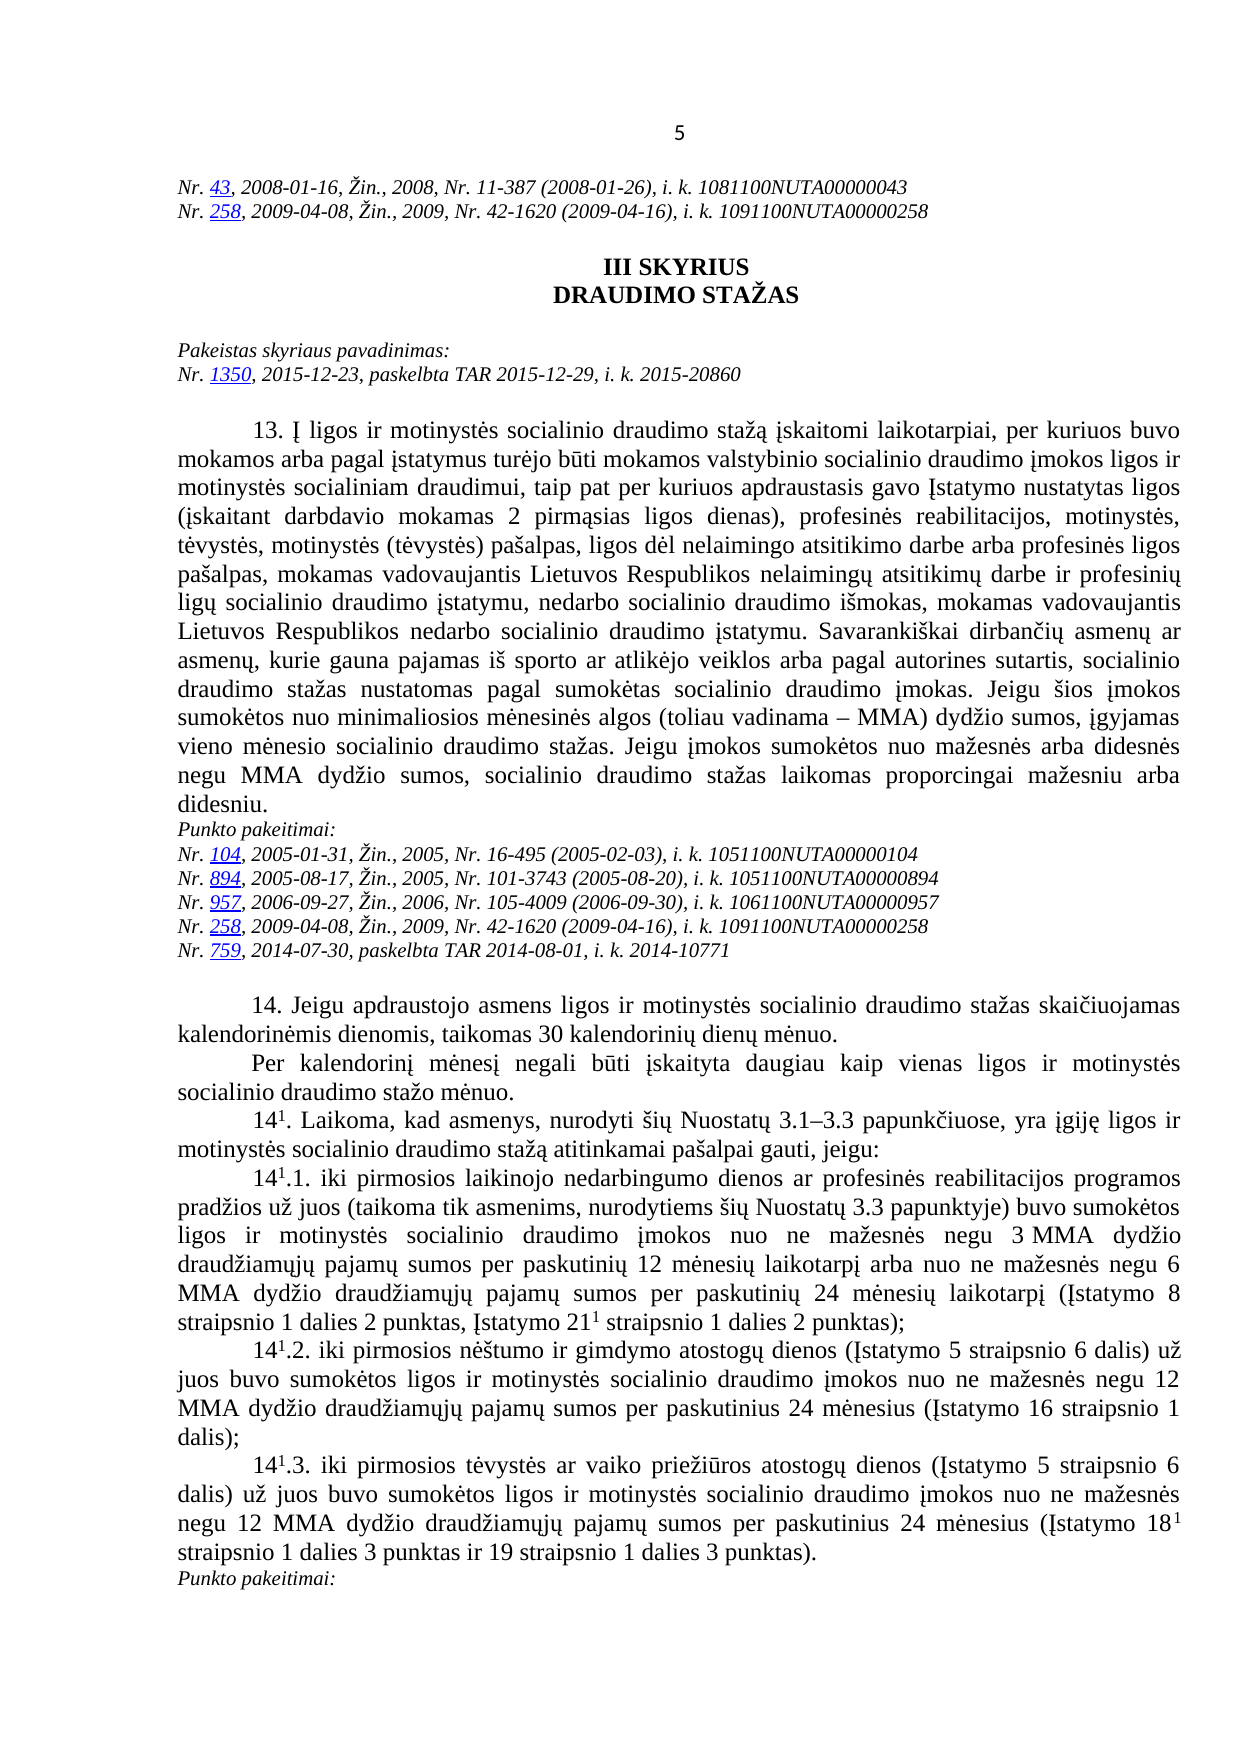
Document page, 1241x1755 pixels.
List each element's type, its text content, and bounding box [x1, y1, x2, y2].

text 141.2. iki pirmosios nėštumo ir gimdymo atostogų dienos (Įstatymo 5 straipsnio 6 dalis) už juos buvo sumokėtos ligos ir motinystės socialinio draudimo įmokos nuo ne mažesnės negu 12 MMA dydžio draudžiamųjų pajamų sumos per paskutinius 24 mėnesius (Įstatymo 16 straipsnio 1 dalis); [177, 1336, 1181, 1451]
text Nr. 894, 2005-08-17, Žin., 2005, Nr. 101-3743 (2005-08-20), i. k. 1051100NUTA00000894 [177, 866, 1181, 889]
text Nr. 759, 2014-07-30, paskelbta TAR 2014-08-01, i. k. 2014-10771 [177, 938, 1181, 962]
text Nr. 104, 2005-01-31, Žin., 2005, Nr. 16-495 (2005-02-03), i. k. 1051100NUTA00000104 [177, 841, 1181, 866]
text Nr. 957, 2006-09-27, Žin., 2006, Nr. 105-4009 (2006-09-30), i. k. 1061100NUTA00000957 [177, 889, 1181, 914]
text Punkto pakeitimai: [177, 817, 1181, 841]
text 141.3. iki pirmosios tėvystės ar vaiko priežiūros atostogų dienos (Įstatymo 5 straipsnio 6 dalis) už juos buvo sumokėtos ligos ir motinystės socialinio draudimo įmokos nuo ne mažesnės negu 12 MMA dydžio draudžiamųjų pajamų sumos per paskutinius 24 mėnesius (Įstatymo 181 straipsnio 1 dalies 3 punktas ir 19 straipsnio 1 dalies 3 punktas). [177, 1451, 1181, 1566]
text 14. Jeigu apdraustojo asmens ligos ir motinystės socialinio draudimo stažas skaičiuojamas kalendorinėmis dienomis, taikomas 30 kalendorinių dienų mėnuo. [177, 991, 1181, 1048]
text Punkto pakeitimai: [177, 1566, 1181, 1589]
text Pakeistas skyriaus pavadinimas: [177, 338, 1181, 362]
text 141.1. iki pirmosios laikinojo nedarbingumo dienos ar profesinės reabilitacijos programos pradžios už juos (taikoma tik asmenims, nurodytiems šių Nuostatų 3.3 papunktyje) buvo sumokėtos ligos ir motinystės socialinio draudimo įmokos nuo ne mažesnės negu 3 MMA dydžio draudžiamųjų pajamų sumos per paskutinių 12 mėnesių laikotarpį arba nuo ne mažesnės negu 6 MMA dydžio draudžiamųjų pajamų sumos per paskutinių 24 mėnesių laikotarpį (Įstatymo 8 straipsnio 1 dalies 2 punktas, Įstatymo 211 straipsnio 1 dalies 2 punktas); [177, 1163, 1181, 1336]
text Nr. 258, 2009-04-08, Žin., 2009, Nr. 42-1620 (2009-04-16), i. k. 1091100NUTA00000258 [177, 914, 1181, 938]
text 13. Į ligos ir motinystės socialinio draudimo stažą įskaitomi laikotarpiai, per kuriuos buvo mokamos arba pagal įstatymus turėjo būti mokamos valstybinio socialinio draudimo įmokos ligos ir motinystės socialiniam draudimui, taip pat per kuriuos apdraustasis gavo Įstatymo nustatytas ligos (įskaitant darbdavio mokamas 2 pirmąsias ligos dienas), profesinės reabilitacijos, motinystės, tėvystės, motinystės (tėvystės) pašalpas, ligos dėl nelaimingo atsitikimo darbe arba profesinės ligos pašalpas, mokamas vadovaujantis Lietuvos Respublikos nelaimingų atsitikimų darbe ir profesinių ligų socialinio draudimo įstatymu, nedarbo socialinio draudimo išmokas, mokamas vadovaujantis Lietuvos Respublikos nedarbo socialinio draudimo įstatymu. Savarankiškai dirbančių asmenų ar asmenų, kurie gauna pajamas iš sporto ar atlikėjo veiklos arba pagal autorines sutartis, socialinio draudimo stažas nustatomas pagal sumokėtas socialinio draudimo įmokas. Jeigu šios įmokos sumokėtos nuo minimaliosios mėnesinės algos (toliau vadinama – MMA) dydžio sumos, įgyjamas vieno mėnesio socialinio draudimo stažas. Jeigu įmokos sumokėtos nuo mažesnės arba didesnės negu MMA dydžio sumos, socialinio draudimo stažas laikomas proporcingai mažesniu arba didesniu. [177, 415, 1181, 817]
text Nr. 43, 2008-01-16, Žin., 2008, Nr. 11-387 (2008-01-26), i. k. 1081100NUTA00000043 [177, 175, 1181, 199]
text Per kalendorinį mėnesį negali būti įskaityta daugiau kaip vienas ligos ir motinystės socialinio draudimo stažo mėnuo. [177, 1048, 1181, 1106]
text Nr. 1350, 2015-12-23, paskelbta TAR 2015-12-29, i. k. 2015-20860 [177, 362, 1181, 386]
text Nr. 258, 2009-04-08, Žin., 2009, Nr. 42-1620 (2009-04-16), i. k. 1091100NUTA00000258 [177, 199, 1181, 223]
text 141. Laikoma, kad asmenys, nurodyti šių Nuostatų 3.1–3.3 papunkčiuose, yra įgiję ligos ir motinystės socialinio draudimo stažą atitinkamai pašalpai gauti, jeigu: [177, 1106, 1181, 1163]
subtitle III SKYRIUS DRAUDIMO STAŽAS [177, 252, 1181, 309]
